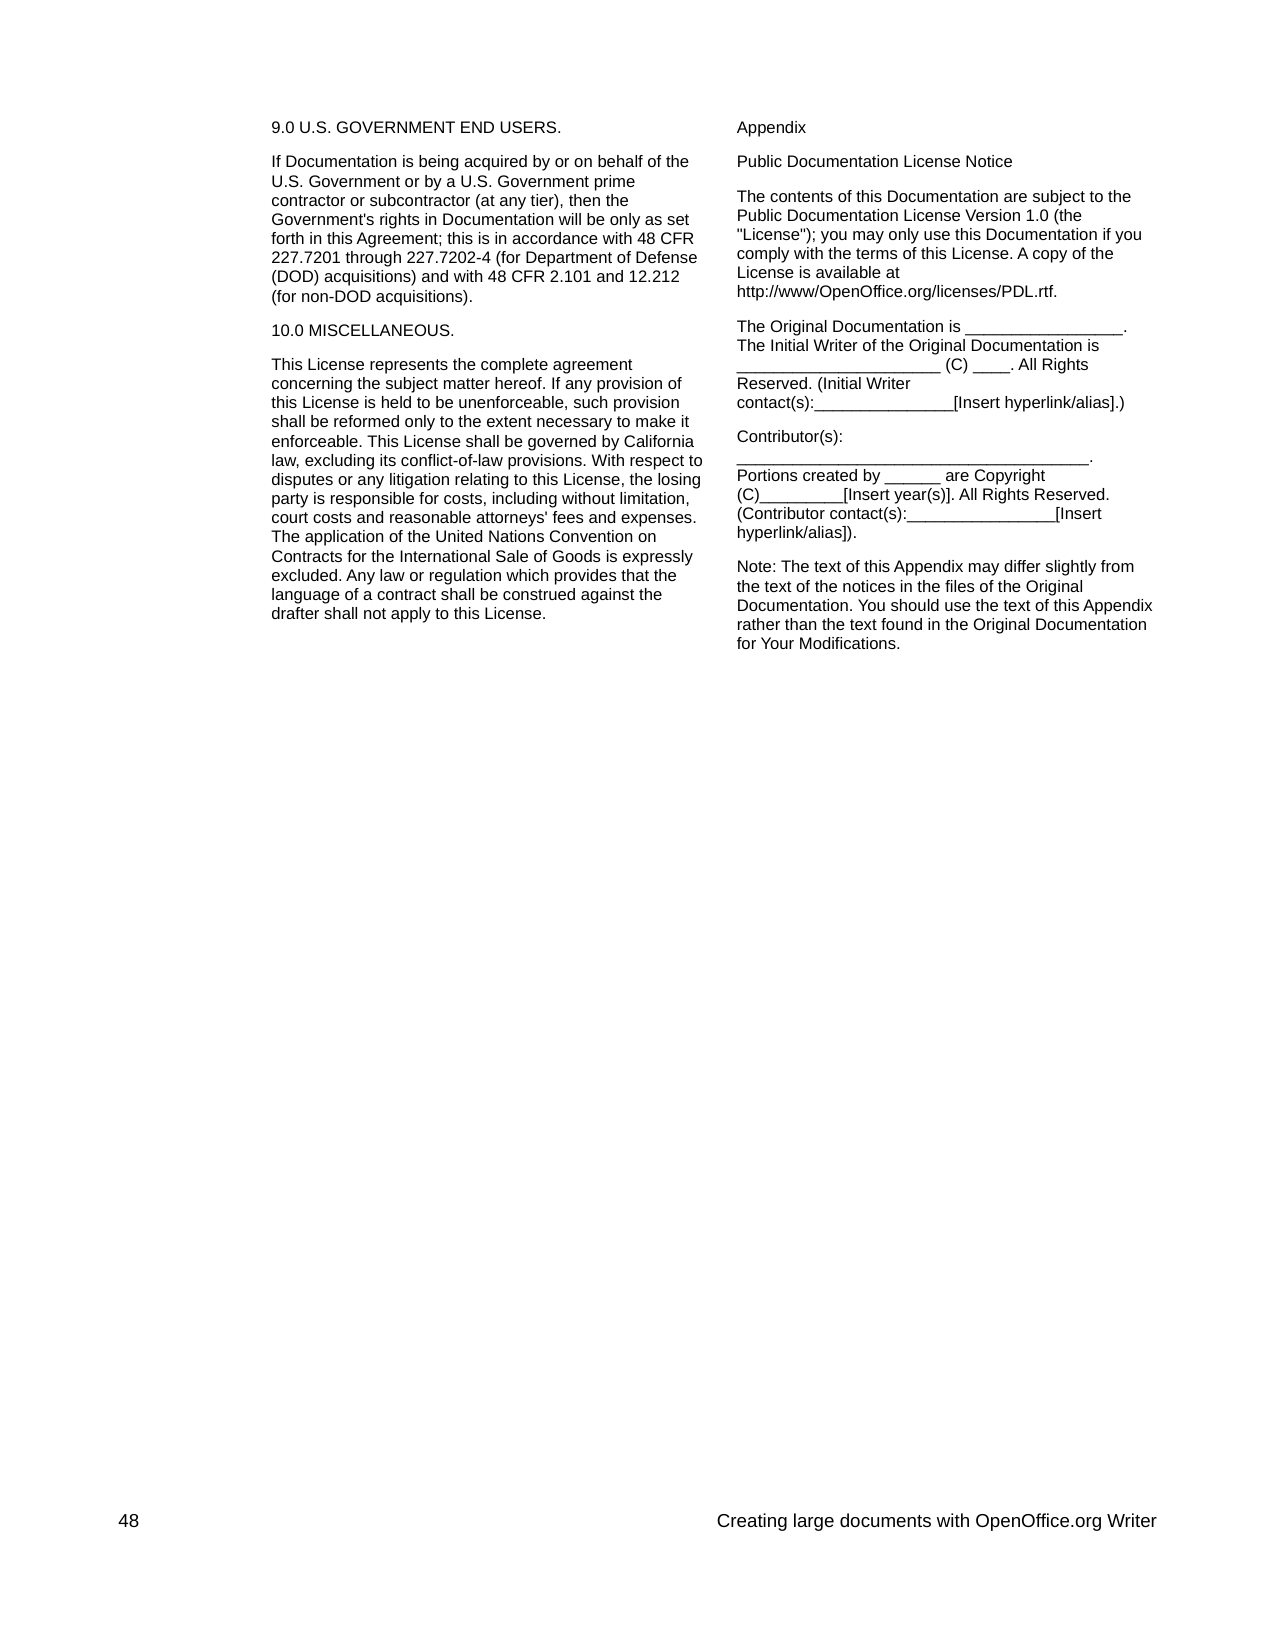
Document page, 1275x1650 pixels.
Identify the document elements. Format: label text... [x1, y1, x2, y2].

text 9.0 U.S. GOVERNMENT END USERS. [271, 118, 704, 137]
text If Documentation is being acquired by or on behalf of the U.S. Government or by a U.S. Government prime contractor or subcontractor (at any tier), then the Government's rights in Documentation will be only as set forth in this Agreement; this is in accordance with 48 CFR 227.7201 through 227.7202-4 (for Department of Defense (DOD) acquisitions) and with 48 CFR 2.101 and 12.212 (for non-DOD acquisitions). [271, 152, 704, 306]
text Contributor(s): ______________________________________. Portions created by ______ are Copyright (C)_________[Insert year(s)]. All Rights Reserved. (Contributor contact(s):________________[Insert hyperlink/alias]). [737, 427, 1156, 542]
text The contents of this Documentation are subject to the Public Documentation License Version 1.0 (the "License"); you may only use this Documentation if you comply with the terms of this License. A copy of the License is available at http://www/OpenOffice.org/licenses/PDL.rtf. [737, 186, 1156, 301]
text 10.0 MISCELLANEOUS. [271, 321, 704, 340]
text Public Documentation License Notice [737, 152, 1156, 171]
text This License represents the complete agreement concerning the subject matter hereof. If any provision of this License is held to be unenforceable, such provision shall be reformed only to the extent necessary to make it enforceable. This License shall be governed by California law, excluding its conflict-of-law provisions. With respect to disputes or any litigation relating to this License, the losing party is responsible for costs, including without limitation, court costs and reasonable attorneys' fees and expenses. The application of the United Nations Convention on Contracts for the International Sale of Goods is expressly excluded. Any law or regulation which provides that the language of a contract shall be construed against the drafter shall not apply to this License. [271, 355, 704, 623]
text Appendix [737, 118, 1156, 137]
text Note: The text of this Appendix may differ slightly from the text of the notices in the files of the Original Documentation. You should use the text of this Appendix rather than the text found in the Original Documentation for Your Modifications. [737, 557, 1156, 653]
text The Original Documentation is _________________. The Initial Writer of the Original Documentation is ______________________ (C) ____. All Rights Reserved. (Initial Writer contact(s):_______________[Insert hyperlink/alias].) [737, 316, 1156, 412]
